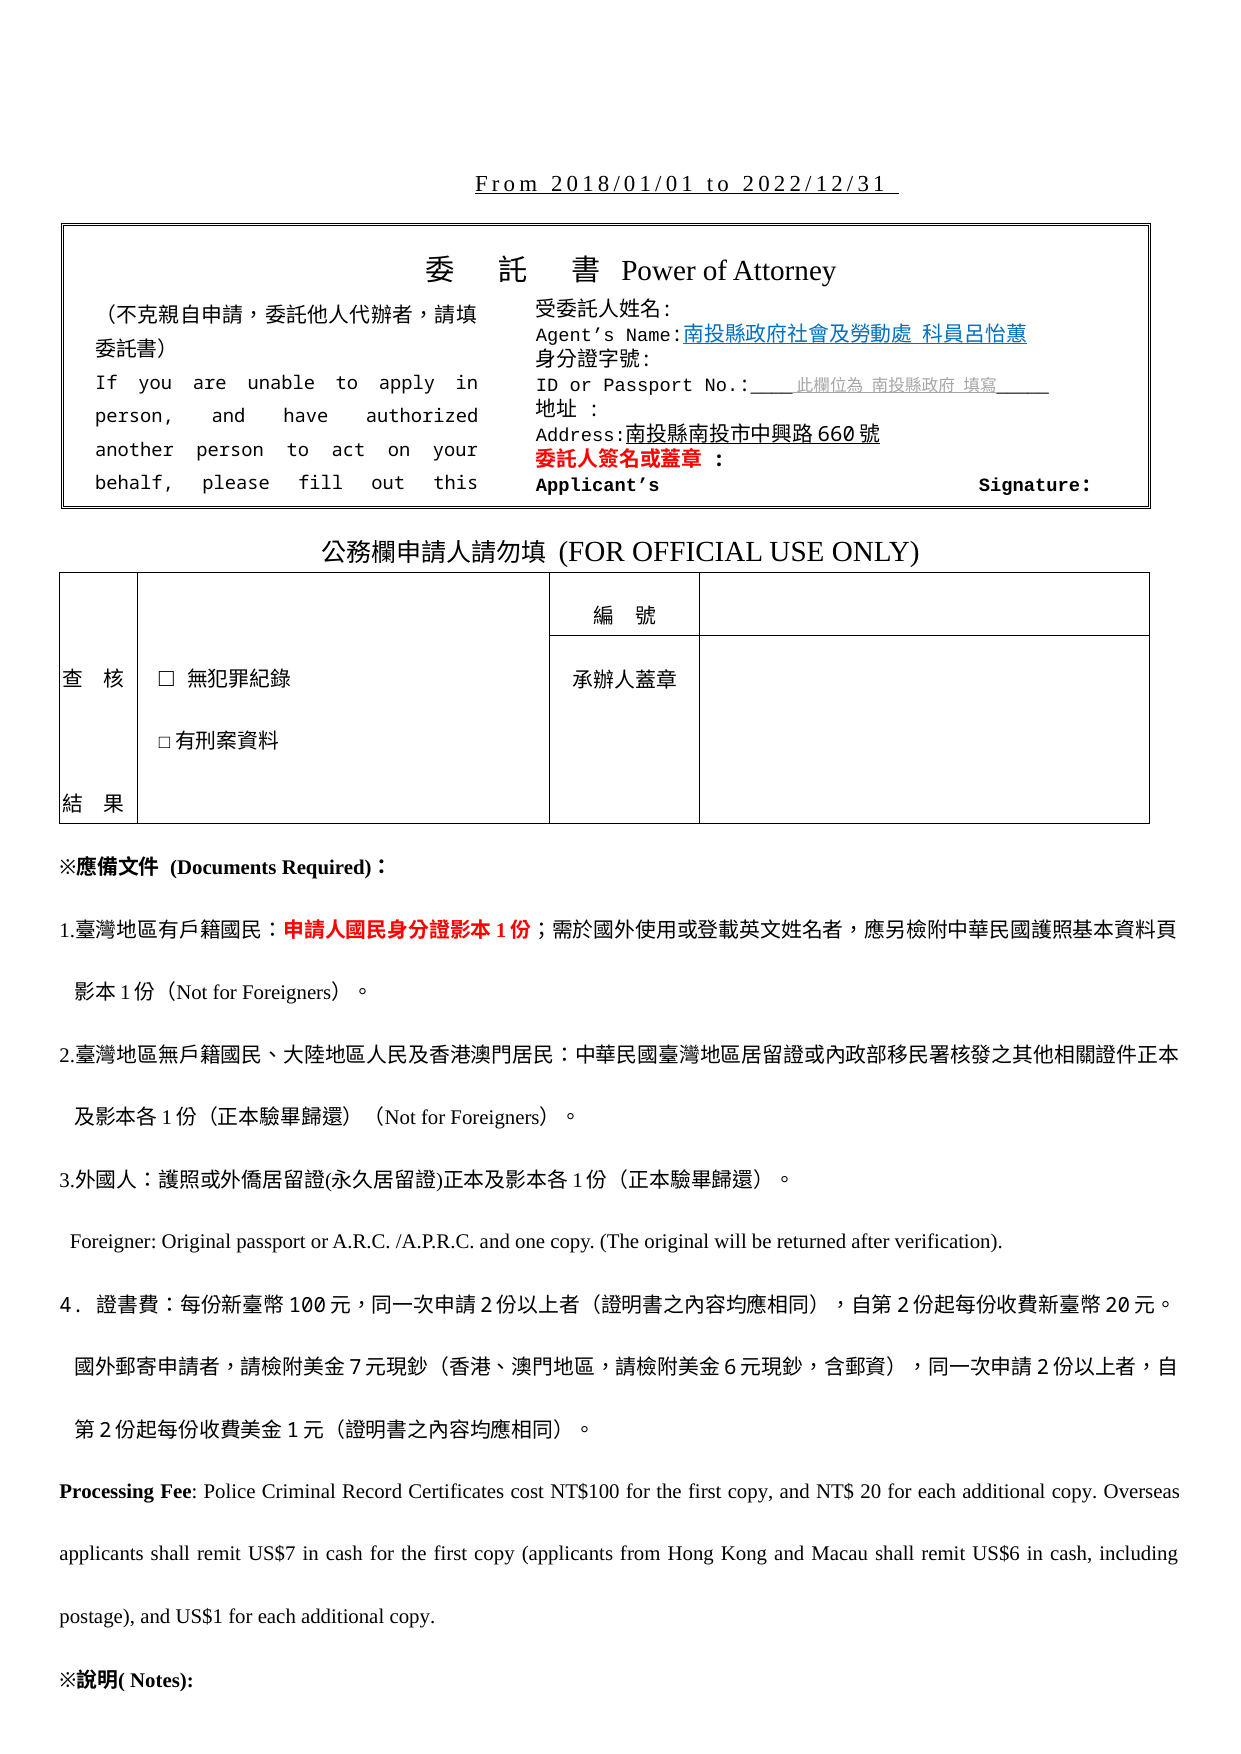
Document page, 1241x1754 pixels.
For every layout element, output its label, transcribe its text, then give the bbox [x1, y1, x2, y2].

table_cell 承辦人蓋章 [550, 636, 699, 823]
table_header [700, 573, 1149, 635]
text Processing Fee: Police Criminal Record Certificates cost NT$100 for the first copy, and NT$ 20 for each additional copy. Overseas applicants shall remit US$7 in cash for the first copy (applicants from Hong Kong and Macau shall remit US$6 in cash, including postage), and US$1 for each additional copy. [59, 1449, 1181, 1636]
table_cell [700, 636, 1149, 823]
text 4. 證書費：每份新臺幣100元，同一次申請2份以上者（證明書之內容均應相同），自第2份起每份收費新臺幣20元。國外郵寄申請者，請檢附美金7元現鈔（香港、澳門地區，請檢附美金6元現鈔，含郵資），同一次申請2份以上者，自第2份起每份收費美金1元（證明書之內容均應相同）。 [59, 1261, 1181, 1449]
text From 2018/01/01 to 2022/12/31 [459, 142, 1181, 204]
table_header 無犯罪紀錄 □ 有刑案資料 [138, 573, 549, 823]
table_header 查 核 結 果 [60, 573, 137, 823]
text 公務欄申請人請勿填 (FOR OFFICIAL USE ONLY) [59, 509, 1181, 572]
text 2.臺灣地區無戶籍國民、大陸地區人民及香港澳門居民：中華民國臺灣地區居留證或內政部移民署核發之其他相關證件正本及影本各1份（正本驗畢歸還）（Not for Foreigners）。 [59, 1011, 1181, 1136]
text ※應備文件 (Documents Required)： [59, 824, 1181, 886]
table_header 委 託 書 Power of Attorney [64, 226, 1148, 506]
table_header 編 號 [550, 573, 699, 635]
text 3.外國人：護照或外僑居留證(永久居留證)正本及影本各1份（正本驗畢歸還）。 [59, 1136, 1181, 1199]
text 1.臺灣地區有戶籍國民：申請人國民身分證影本1份；需於國外使用或登載英文姓名者，應另檢附中華民國護照基本資料頁影本1份（Not for Foreigners）。 [59, 886, 1181, 1011]
text Foreigner: Original passport or A.R.C. /A.P.R.C. and one copy. (The original will be returned after verification). [59, 1199, 1181, 1261]
text ※說明( Notes): [59, 1636, 1181, 1699]
